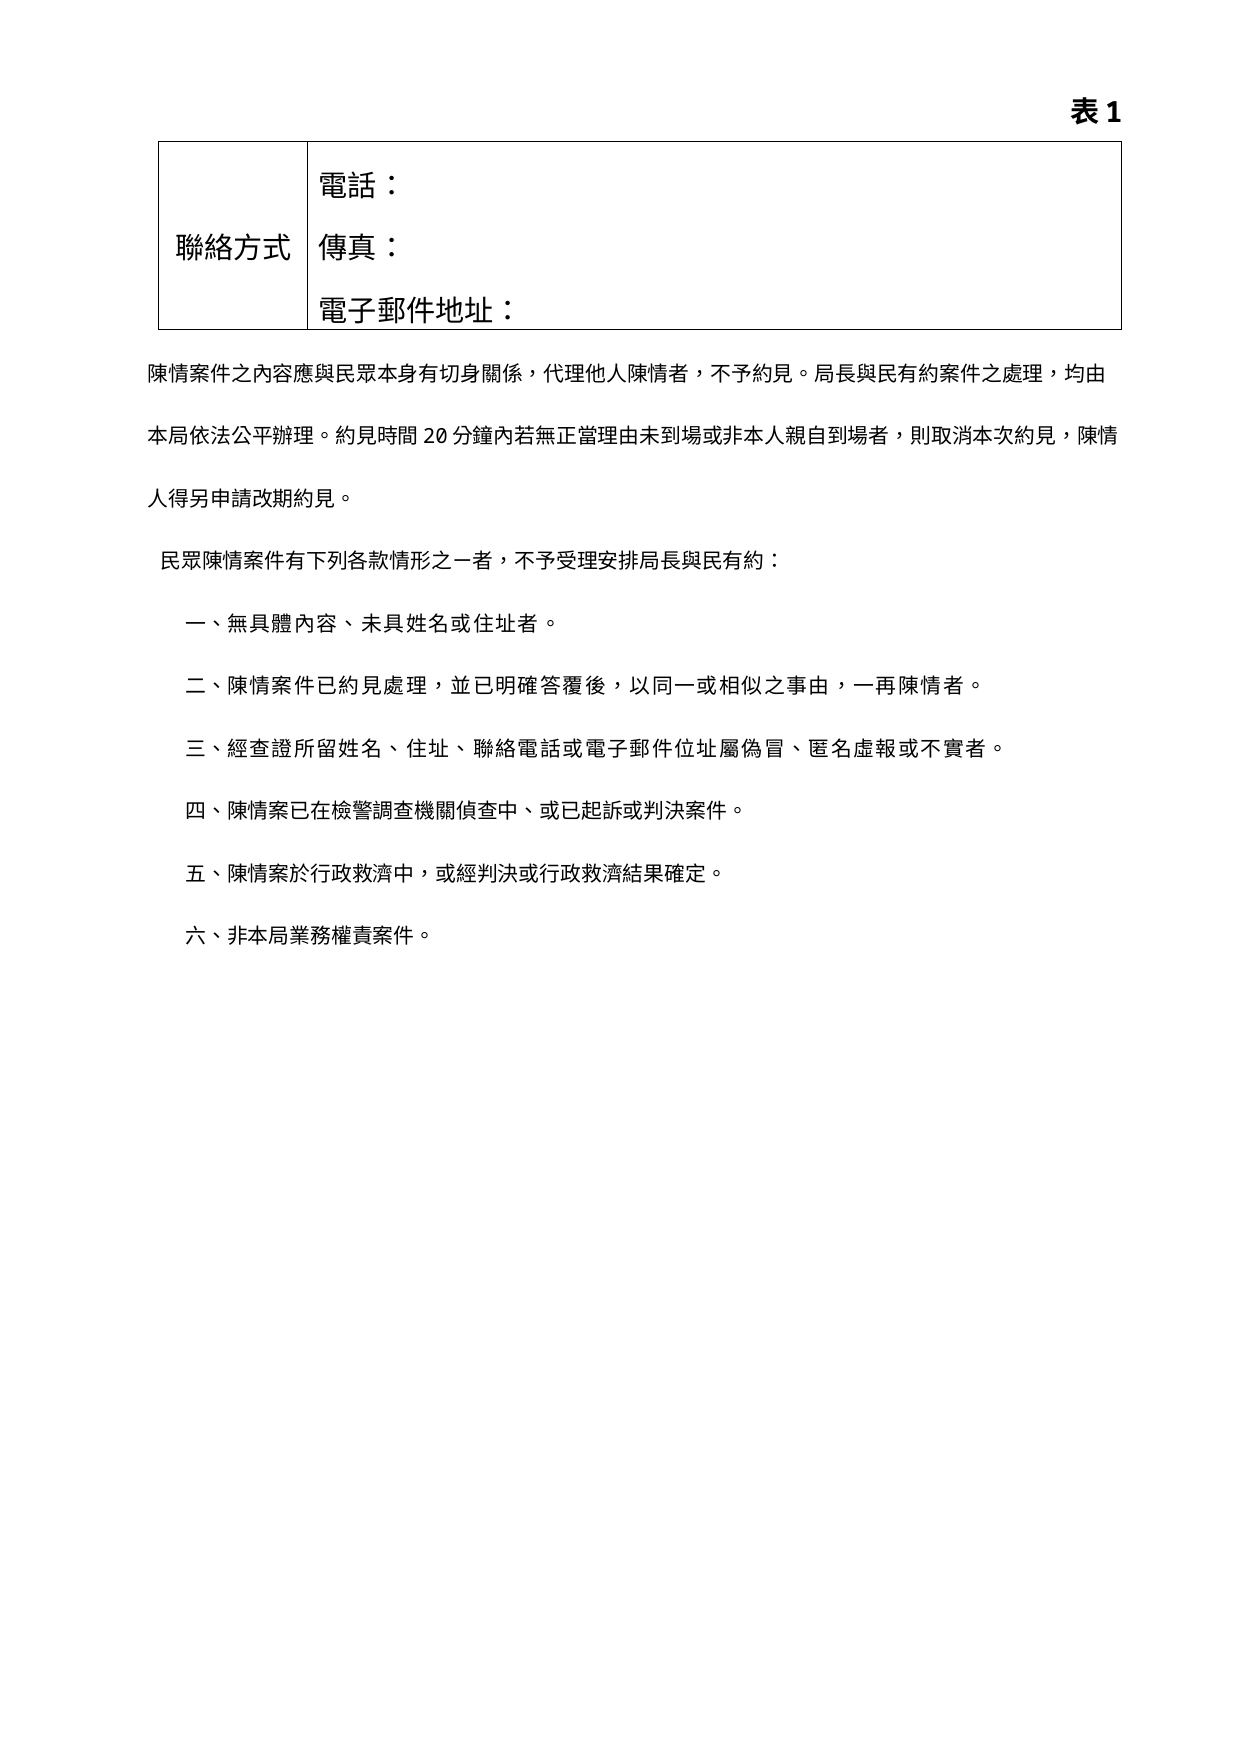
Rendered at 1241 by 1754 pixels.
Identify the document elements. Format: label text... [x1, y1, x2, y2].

text 四、陳情案已在檢警調查機關偵查中、或已起訴或判決案件。 [185, 768, 1122, 830]
text 民眾陳情案件有下列各款情形之ㄧ者，不予受理安排局長與民有約： [110, 518, 1122, 580]
text 五、陳情案於行政救濟中，或經判決或行政救濟結果確定。 [185, 830, 1122, 893]
text 二、陳情案件已約見處理，並已明確答覆後，以同一或相似之事由，一再陳情者。 [185, 643, 1122, 705]
table_cell 電話： 傳真： 電子郵件地址： [308, 142, 1121, 329]
text 六、非本局業務權責案件。 [185, 893, 1122, 955]
text 三、經查證所留姓名、住址、聯絡電話或電子郵件位址屬偽冒、匿名虛報或不實者。 [185, 705, 1122, 768]
table_cell 聯絡方式 [159, 142, 307, 329]
text 陳情案件之內容應與民眾本身有切身關係，代理他人陳情者，不予約見。局長與民有約案件之處理，均由本局依法公平辦理。約見時間20分鐘內若無正當理由未到場或非本人親自到場者，則取消本次約見，陳情人得另申請改期約見。 [148, 330, 1122, 518]
text 一、無具體內容、未具姓名或住址者。 [185, 580, 1122, 643]
